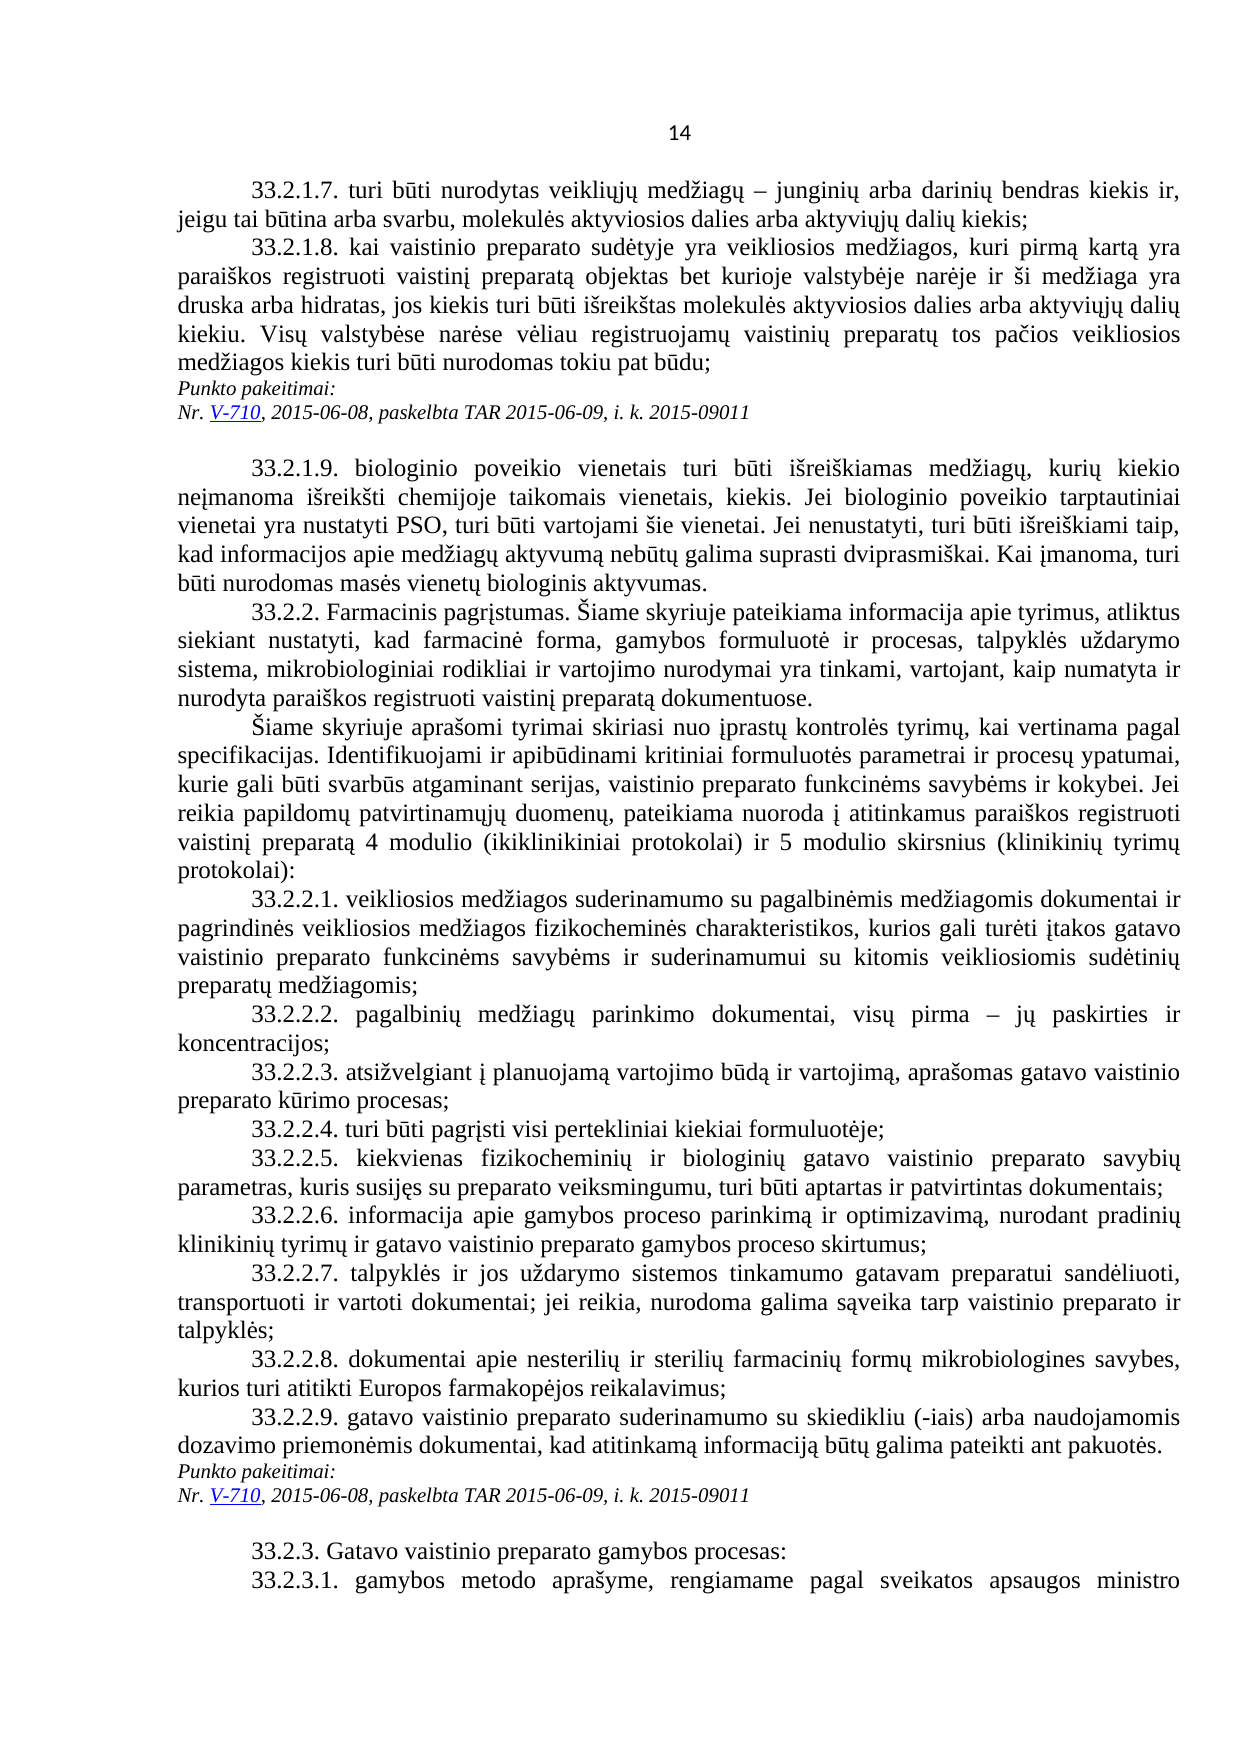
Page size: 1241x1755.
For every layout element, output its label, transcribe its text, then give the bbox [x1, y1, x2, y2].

text 33.2.2. Farmacinis pagrįstumas. Šiame skyriuje pateikiama informacija apie tyrimus, atliktus siekiant nustatyti, kad farmacinė forma, gamybos formuluotė ir procesas, talpyklės uždarymo sistema, mikrobiologiniai rodikliai ir vartojimo nurodymai yra tinkami, vartojant, kaip numatyta ir nurodyta paraiškos registruoti vaistinį preparatą dokumentuose. [177, 597, 1181, 712]
text 33.2.1.9. biologinio poveikio vienetais turi būti išreiškiamas medžiagų, kurių kiekio neįmanoma išreikšti chemijoje taikomais vienetais, kiekis. Jei biologinio poveikio tarptautiniai vienetai yra nustatyti PSO, turi būti vartojami šie vienetai. Jei nenustatyti, turi būti išreiškiami taip, kad informacijos apie medžiagų aktyvumą nebūtų galima suprasti dviprasmiškai. Kai įmanoma, turi būti nurodomas masės vienetų biologinis aktyvumas. [177, 453, 1181, 597]
text 33.2.2.5. kiekvienas fizikocheminių ir biologinių gatavo vaistinio preparato savybių parametras, kuris susijęs su preparato veiksmingumu, turi būti aptartas ir patvirtintas dokumentais; [177, 1143, 1181, 1201]
text 33.2.1.8. kai vaistinio preparato sudėtyje yra veikliosios medžiagos, kuri pirmą kartą yra paraiškos registruoti vaistinį preparatą objektas bet kurioje valstybėje narėje ir ši medžiaga yra druska arba hidratas, jos kiekis turi būti išreikštas molekulės aktyviosios dalies arba aktyviųjų dalių kiekiu. Visų valstybėse narėse vėliau registruojamų vaistinių preparatų tos pačios veikliosios medžiagos kiekis turi būti nurodomas tokiu pat būdu; [177, 232, 1181, 376]
text Nr. V-710, 2015-06-08, paskelbta TAR 2015-06-09, i. k. 2015-09011 [177, 1483, 1181, 1507]
text 33.2.2.4. turi būti pagrįsti visi pertekliniai kiekiai formuluotėje; [177, 1114, 1181, 1143]
text 33.2.2.3. atsižvelgiant į planuojamą vartojimo būdą ir vartojimą, aprašomas gatavo vaistinio preparato kūrimo procesas; [177, 1057, 1181, 1114]
text 33.2.2.8. dokumentai apie nesterilių ir sterilių farmacinių formų mikrobiologines savybes, kurios turi atitikti Europos farmakopėjos reikalavimus; [177, 1344, 1181, 1402]
text 33.2.3. Gatavo vaistinio preparato gamybos procesas: [177, 1536, 1181, 1565]
text 33.2.2.2. pagalbinių medžiagų parinkimo dokumentai, visų pirma – jų paskirties ir koncentracijos; [177, 999, 1181, 1057]
text Šiame skyriuje aprašomi tyrimai skiriasi nuo įprastų kontrolės tyrimų, kai vertinama pagal specifikacijas. Identifikuojami ir apibūdinami kritiniai formuluotės parametrai ir procesų ypatumai, kurie gali būti svarbūs atgaminant serijas, vaistinio preparato funkcinėms savybėms ir kokybei. Jei reikia papildomų patvirtinamųjų duomenų, pateikiama nuoroda į atitinkamus paraiškos registruoti vaistinį preparatą 4 modulio (ikiklinikiniai protokolai) ir 5 modulio skirsnius (klinikinių tyrimų protokolai): [177, 712, 1181, 884]
text Punkto pakeitimai: [177, 376, 1181, 400]
text 33.2.1.7. turi būti nurodytas veikliųjų medžiagų – junginių arba darinių bendras kiekis ir, jeigu tai būtina arba svarbu, molekulės aktyviosios dalies arba aktyviųjų dalių kiekis; [177, 175, 1181, 232]
text 33.2.3.1. gamybos metodo aprašyme, rengiamame pagal sveikatos apsaugos ministro [177, 1565, 1181, 1594]
text 33.2.2.1. veikliosios medžiagos suderinamumo su pagalbinėmis medžiagomis dokumentai ir pagrindinės veikliosios medžiagos fizikocheminės charakteristikos, kurios gali turėti įtakos gatavo vaistinio preparato funkcinėms savybėms ir suderinamumui su kitomis veikliosiomis sudėtinių preparatų medžiagomis; [177, 884, 1181, 999]
text 33.2.2.7. talpyklės ir jos uždarymo sistemos tinkamumo gatavam preparatui sandėliuoti, transportuoti ir vartoti dokumentai; jei reikia, nurodoma galima sąveika tarp vaistinio preparato ir talpyklės; [177, 1258, 1181, 1344]
text Nr. V-710, 2015-06-08, paskelbta TAR 2015-06-09, i. k. 2015-09011 [177, 400, 1181, 424]
text 33.2.2.6. informacija apie gamybos proceso parinkimą ir optimizavimą, nurodant pradinių klinikinių tyrimų ir gatavo vaistinio preparato gamybos proceso skirtumus; [177, 1201, 1181, 1258]
text Punkto pakeitimai: [177, 1459, 1181, 1483]
text 33.2.2.9. gatavo vaistinio preparato suderinamumo su skiedikliu (-iais) arba naudojamomis dozavimo priemonėmis dokumentai, kad atitinkamą informaciją būtų galima pateikti ant pakuotės. [177, 1402, 1181, 1459]
